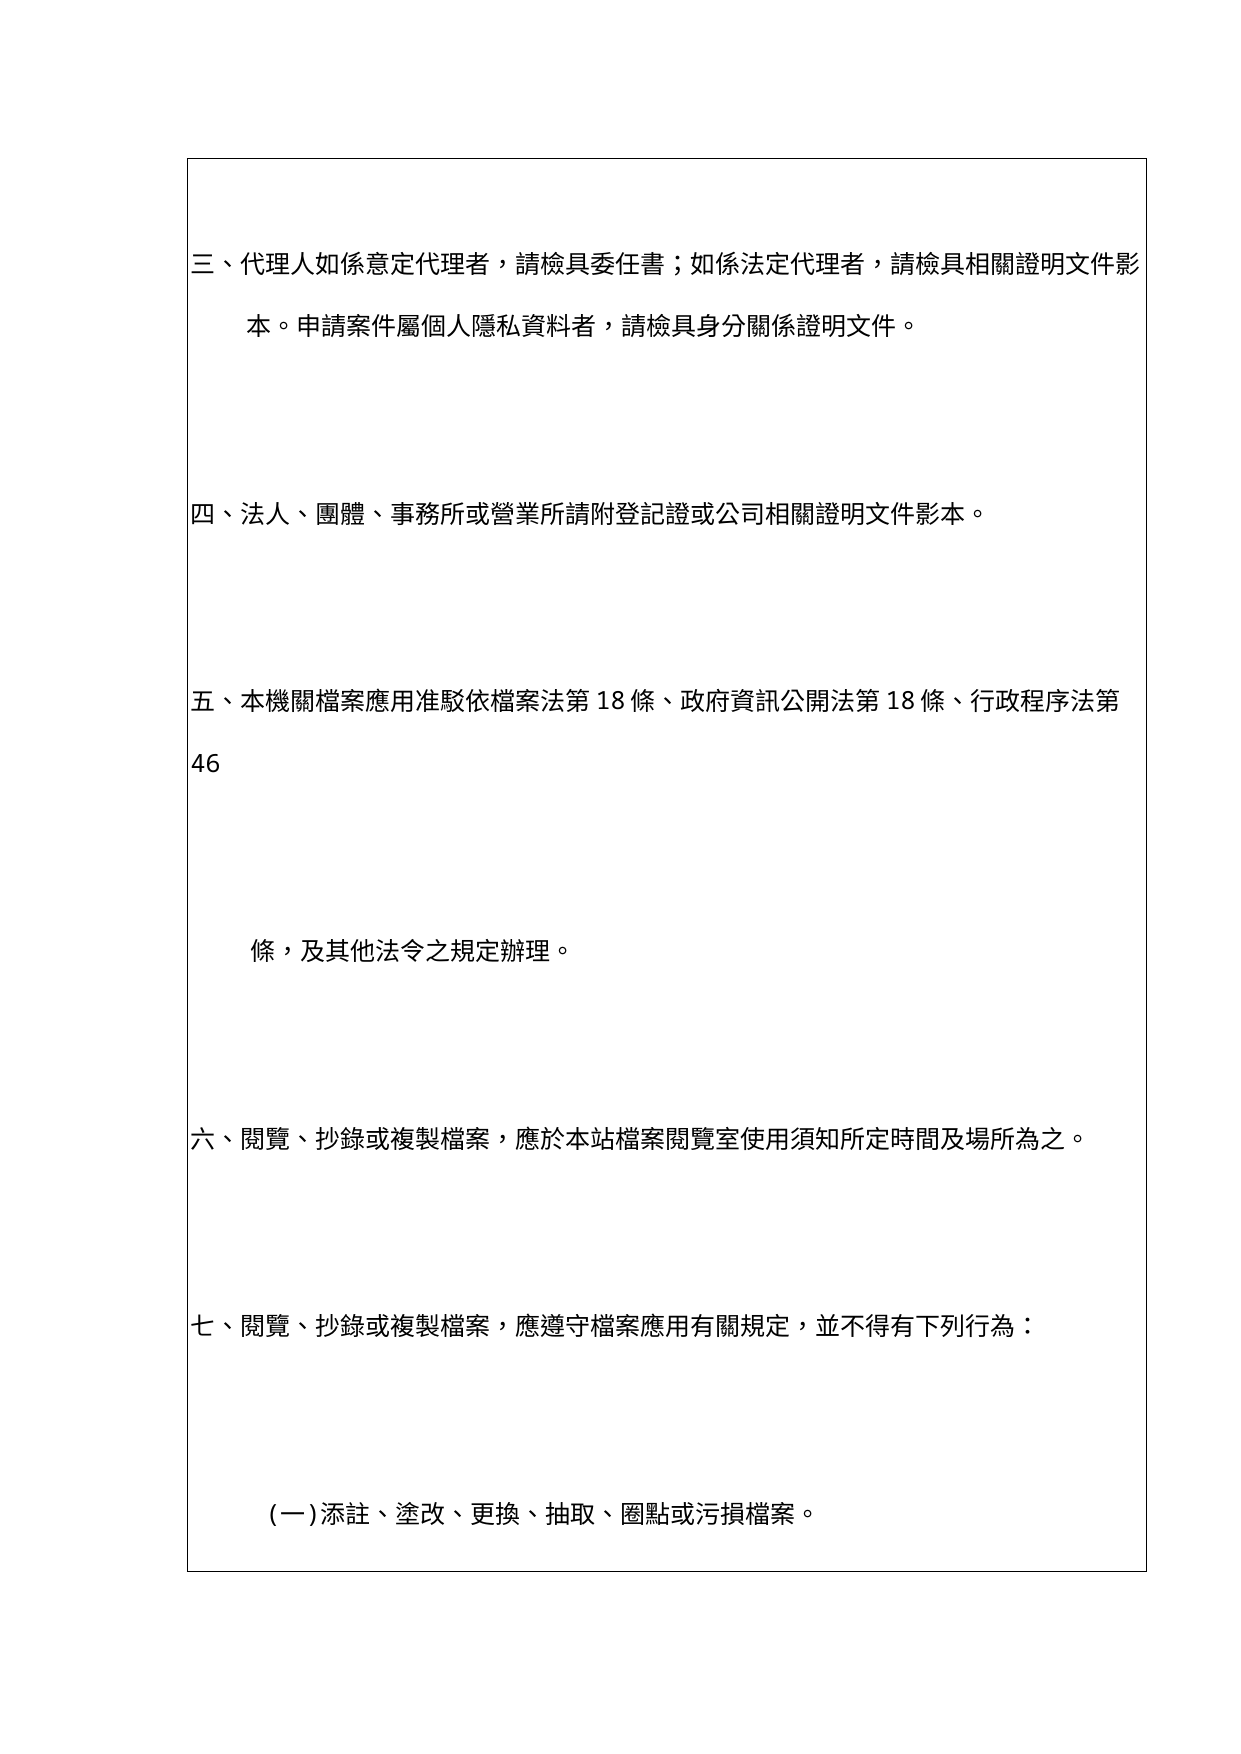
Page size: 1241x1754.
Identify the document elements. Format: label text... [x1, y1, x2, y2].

table_header 三、代理人如係意定代理者，請檢具委任書；如係法定代理者，請檢具相關證明文件影本。申請案件屬個人隱私資料者，請檢具身分關係證明文件。 四、法人、團體、事務所或營業所請附登記證或公司相關證明文件影本。 五、本機關檔案應用准駁依檔案法第18條、政府資訊公開法第18條、行政程序法第46 條，及其他法令之規定辦理。 六、閱覽、抄錄或複製檔案，應於本站檔案閱覽室使用須知所定時間及場所為之。 七、閱覽、抄錄或複製檔案，應遵守檔案應用有關規定，並不得有下列行為： (一)添註、塗改、更換、抽取、圈點或污損檔案。 [188, 159, 1146, 1571]
